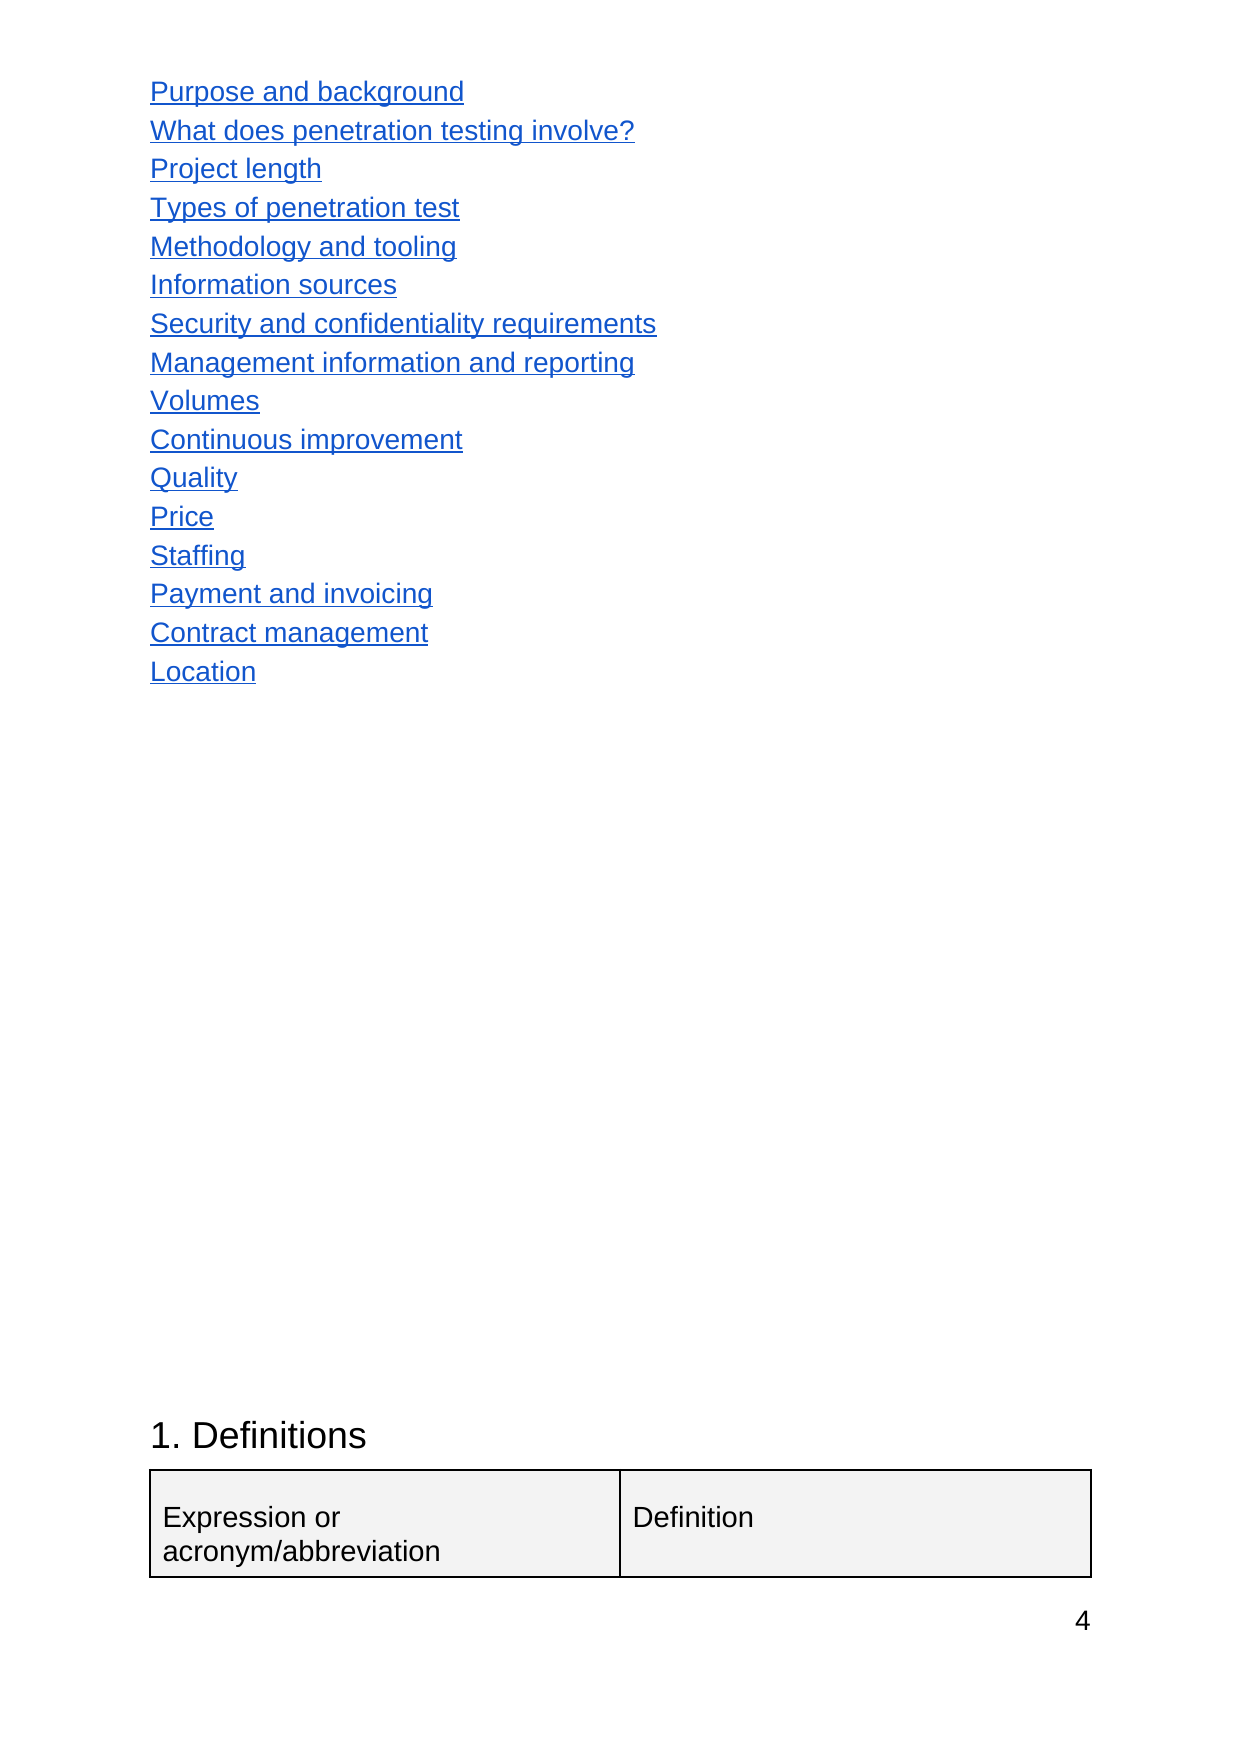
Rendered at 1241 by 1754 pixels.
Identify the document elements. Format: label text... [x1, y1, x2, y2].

text Information sources [150, 268, 1090, 301]
text Contract management [150, 616, 1090, 648]
text Staffing [150, 539, 1090, 571]
table_header Definition [621, 1471, 1090, 1576]
text Methodology and tooling [150, 229, 1090, 262]
text Volumes [150, 384, 1090, 417]
text Continuous improvement [150, 423, 1090, 455]
text Location [150, 655, 1090, 687]
text Payment and invoicing [150, 577, 1090, 610]
text Project length [150, 152, 1090, 185]
text Management information and reporting [150, 346, 1090, 378]
text What does penetration testing involve? [150, 114, 1090, 146]
text Security and confidentiality requirements [150, 307, 1090, 339]
text Quality [150, 461, 1090, 494]
text Types of penetration test [150, 191, 1090, 223]
subtitle 1. Definitions [150, 1413, 1090, 1456]
text Purpose and background [150, 75, 1090, 107]
text Price [150, 500, 1090, 532]
table_header Expression or acronym/abbreviation [151, 1471, 619, 1576]
